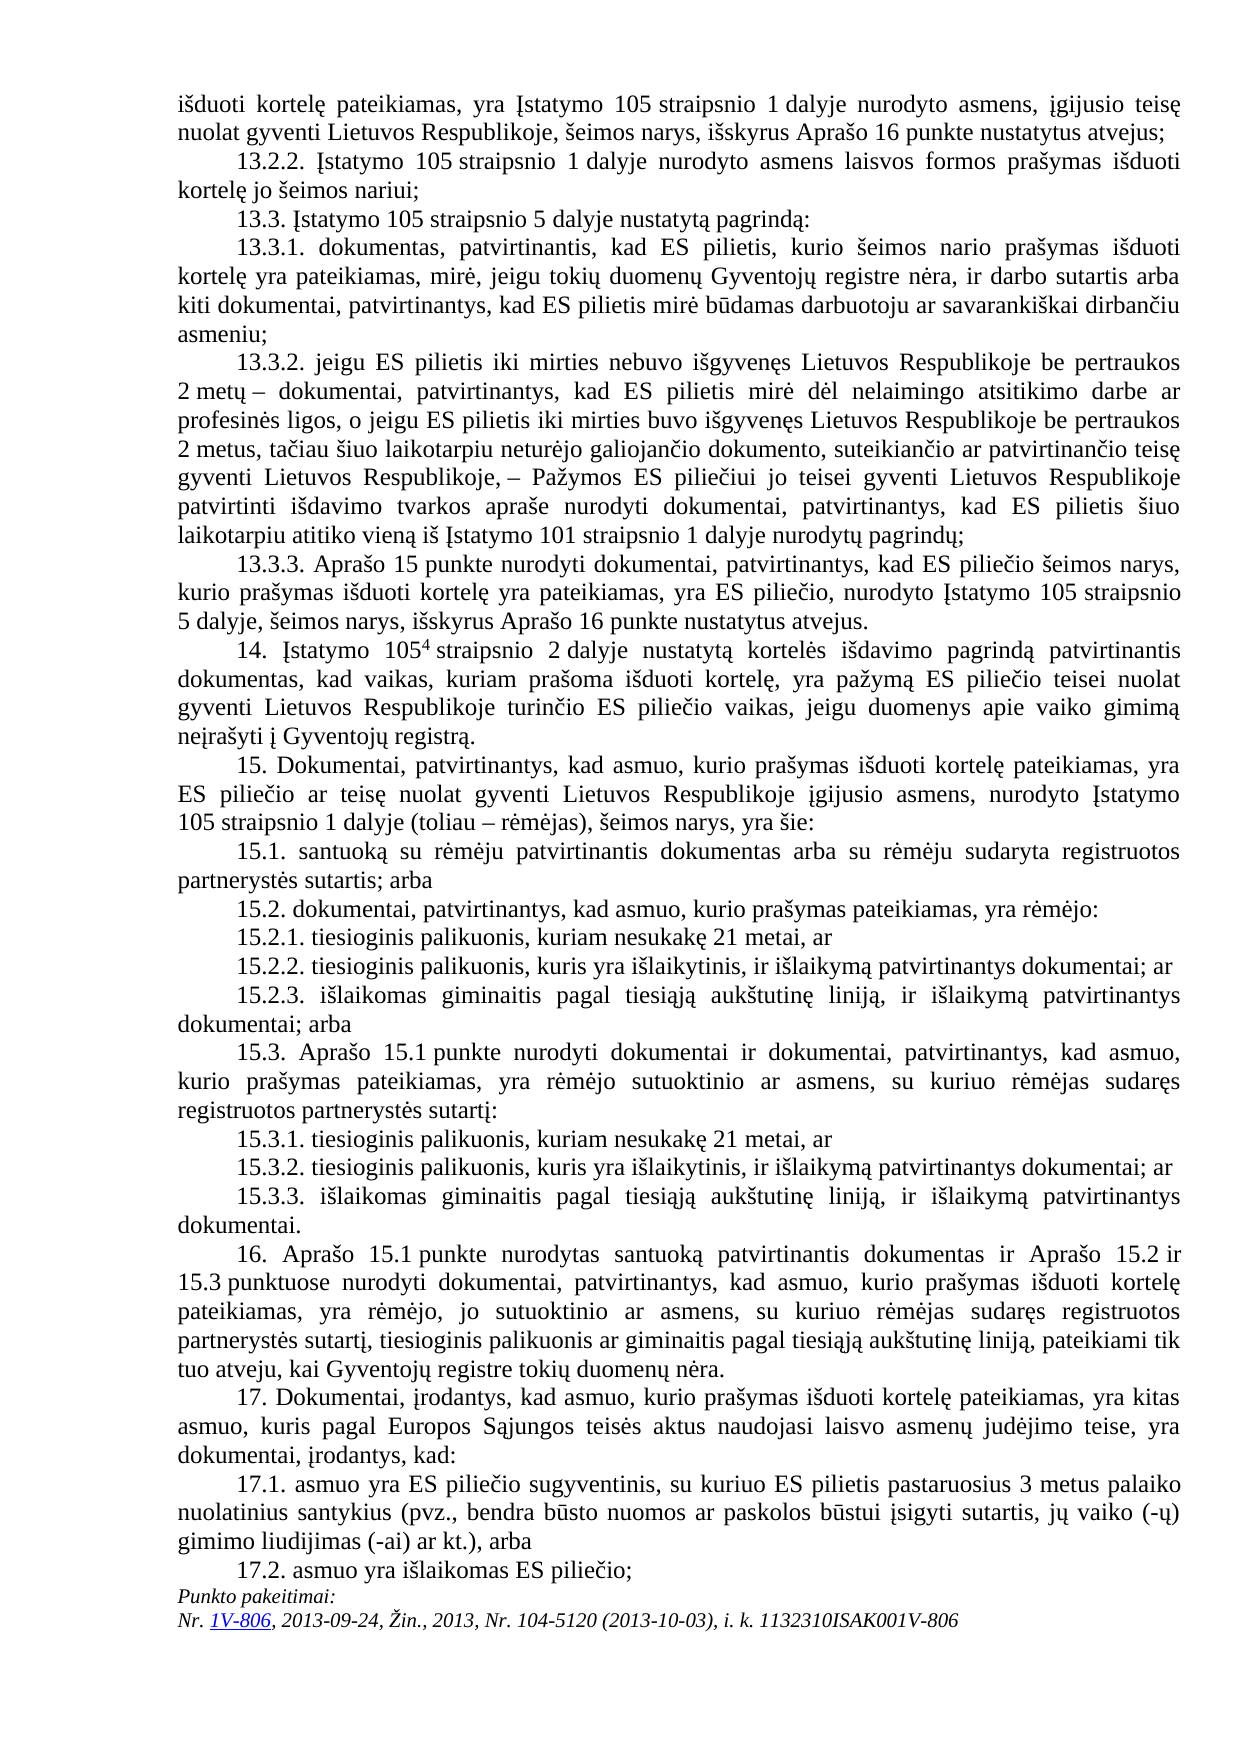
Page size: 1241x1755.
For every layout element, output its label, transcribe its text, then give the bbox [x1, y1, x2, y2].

text 13.3.1. dokumentas, patvirtinantis, kad ES pilietis, kurio šeimos nario prašymas išduoti kortelę yra pateikiamas, mirė, jeigu tokių duomenų Gyventojų registre nėra, ir darbo sutartis arba kiti dokumentai, patvirtinantys, kad ES pilietis mirė būdamas darbuotoju ar savarankiškai dirbančiu asmeniu; [177, 232, 1181, 347]
text 15.2.3. išlaikomas giminaitis pagal tiesiąją aukštutinę liniją, ir išlaikymą patvirtinantys dokumentai; arba [177, 980, 1181, 1037]
text 15.2. dokumentai, patvirtinantys, kad asmuo, kurio prašymas pateikiamas, yra rėmėjo: [177, 894, 1181, 922]
text 15. Dokumentai, patvirtinantys, kad asmuo, kurio prašymas išduoti kortelę pateikiamas, yra ES piliečio ar teisę nuolat gyventi Lietuvos Respublikoje įgijusio asmens, nurodyto Įstatymo 105 straipsnio 1 dalyje (toliau – rėmėjas), šeimos narys, yra šie: [177, 750, 1181, 836]
text 14. Įstatymo 1054 straipsnio 2 dalyje nustatytą kortelės išdavimo pagrindą patvirtinantis dokumentas, kad vaikas, kuriam prašoma išduoti kortelę, yra pažymą ES piliečio teisei nuolat gyventi Lietuvos Respublikoje turinčio ES piliečio vaikas, jeigu duomenys apie vaiko gimimą neįrašyti į Gyventojų registrą. [177, 635, 1181, 750]
text 15.1. santuoką su rėmėju patvirtinantis dokumentas arba su rėmėju sudaryta registruotos partnerystės sutartis; arba [177, 836, 1181, 894]
text 15.3.3. išlaikomas giminaitis pagal tiesiąją aukštutinę liniją, ir išlaikymą patvirtinantys dokumentai. [177, 1181, 1181, 1239]
text išduoti kortelę pateikiamas, yra Įstatymo 105 straipsnio 1 dalyje nurodyto asmens, įgijusio teisę nuolat gyventi Lietuvos Respublikoje, šeimos narys, išskyrus Aprašo 16 punkte nustatytus atvejus; [177, 89, 1181, 146]
text 15.2.1. tiesioginis palikuonis, kuriam nesukakę 21 metai, ar [177, 922, 1181, 951]
text 13.3.2. jeigu ES pilietis iki mirties nebuvo išgyvenęs Lietuvos Respublikoje be pertraukos 2 metų – dokumentai, patvirtinantys, kad ES pilietis mirė dėl nelaimingo atsitikimo darbe ar profesinės ligos, o jeigu ES pilietis iki mirties buvo išgyvenęs Lietuvos Respublikoje be pertraukos 2 metus, tačiau šiuo laikotarpiu neturėjo galiojančio dokumento, suteikiančio ar patvirtinančio teisę gyventi Lietuvos Respublikoje, – Pažymos ES piliečiui jo teisei gyventi Lietuvos Respublikoje patvirtinti išdavimo tvarkos apraše nurodyti dokumentai, patvirtinantys, kad ES pilietis šiuo laikotarpiu atitiko vieną iš Įstatymo 101 straipsnio 1 dalyje nurodytų pagrindų; [177, 347, 1181, 549]
text 17. Dokumentai, įrodantys, kad asmuo, kurio prašymas išduoti kortelę pateikiamas, yra kitas asmuo, kuris pagal Europos Sąjungos teisės aktus naudojasi laisvo asmenų judėjimo teise, yra dokumentai, įrodantys, kad: [177, 1382, 1181, 1469]
text Nr. 1V-806, 2013-09-24, Žin., 2013, Nr. 104-5120 (2013-10-03), i. k. 1132310ISAK001V-806 [177, 1608, 1181, 1632]
text 13.3. Įstatymo 105 straipsnio 5 dalyje nustatytą pagrindą: [177, 204, 1181, 232]
text 15.3.2. tiesioginis palikuonis, kuris yra išlaikytinis, ir išlaikymą patvirtinantys dokumentai; ar [177, 1152, 1181, 1181]
text Punkto pakeitimai: [177, 1584, 1181, 1608]
text 13.2.2. Įstatymo 105 straipsnio 1 dalyje nurodyto asmens laisvos formos prašymas išduoti kortelę jo šeimos nariui; [177, 146, 1181, 204]
text 13.3.3. Aprašo 15 punkte nurodyti dokumentai, patvirtinantys, kad ES piliečio šeimos narys, kurio prašymas išduoti kortelę yra pateikiamas, yra ES piliečio, nurodyto Įstatymo 105 straipsnio 5 dalyje, šeimos narys, išskyrus Aprašo 16 punkte nustatytus atvejus. [177, 549, 1181, 635]
text 17.2. asmuo yra išlaikomas ES piliečio; [177, 1555, 1181, 1584]
text 15.3.1. tiesioginis palikuonis, kuriam nesukakę 21 metai, ar [177, 1124, 1181, 1152]
text 15.2.2. tiesioginis palikuonis, kuris yra išlaikytinis, ir išlaikymą patvirtinantys dokumentai; ar [177, 951, 1181, 980]
text 17.1. asmuo yra ES piliečio sugyventinis, su kuriuo ES pilietis pastaruosius 3 metus palaiko nuolatinius santykius (pvz., bendra būsto nuomos ar paskolos būstui įsigyti sutartis, jų vaiko (-ų) gimimo liudijimas (-ai) ar kt.), arba [177, 1469, 1181, 1555]
text 16. Aprašo 15.1 punkte nurodytas santuoką patvirtinantis dokumentas ir Aprašo 15.2 ir 15.3 punktuose nurodyti dokumentai, patvirtinantys, kad asmuo, kurio prašymas išduoti kortelę pateikiamas, yra rėmėjo, jo sutuoktinio ar asmens, su kuriuo rėmėjas sudaręs registruotos partnerystės sutartį, tiesioginis palikuonis ar giminaitis pagal tiesiąją aukštutinę liniją, pateikiami tik tuo atveju, kai Gyventojų registre tokių duomenų nėra. [177, 1239, 1181, 1382]
text 15.3. Aprašo 15.1 punkte nurodyti dokumentai ir dokumentai, patvirtinantys, kad asmuo, kurio prašymas pateikiamas, yra rėmėjo sutuoktinio ar asmens, su kuriuo rėmėjas sudaręs registruotos partnerystės sutartį: [177, 1037, 1181, 1124]
